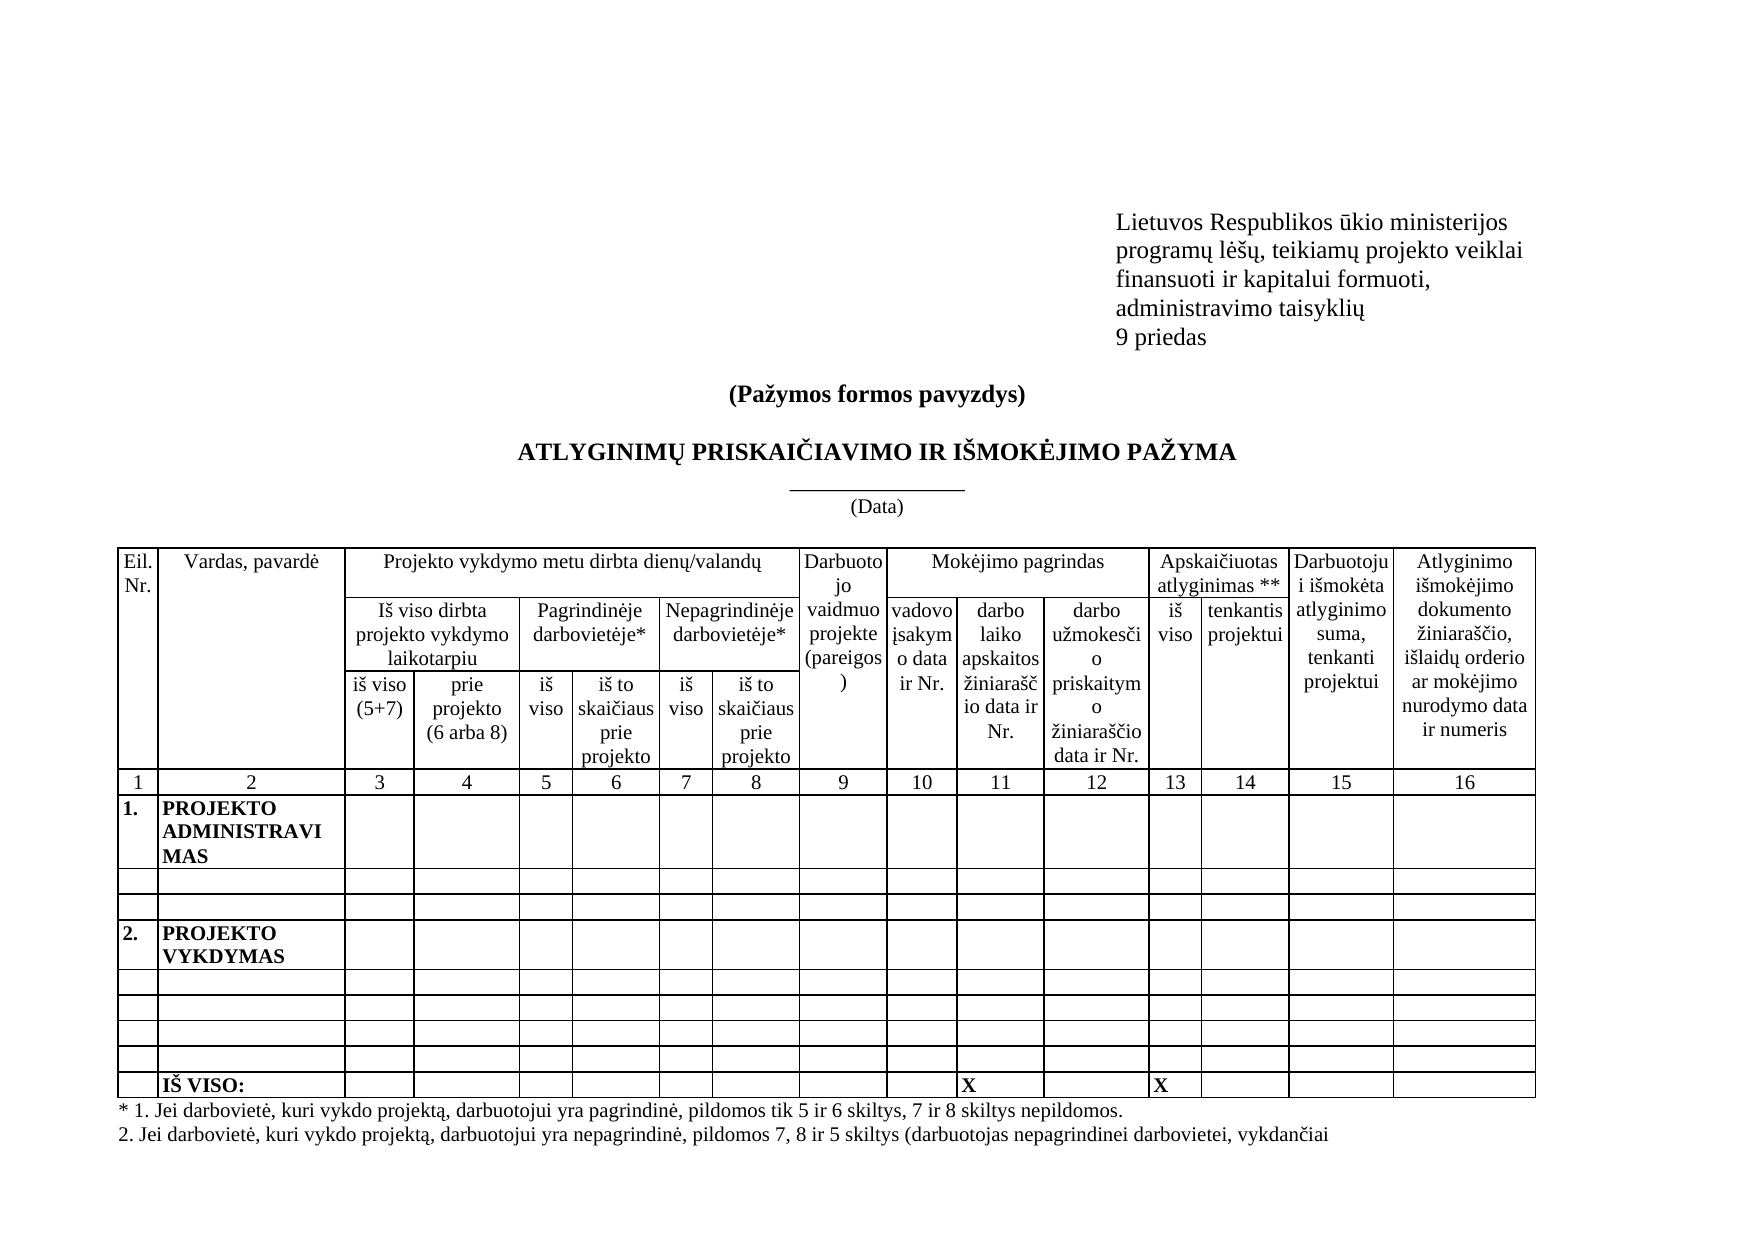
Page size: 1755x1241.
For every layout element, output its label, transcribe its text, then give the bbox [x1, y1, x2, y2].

table_cell [1290, 869, 1393, 893]
table_cell 14 [1202, 770, 1288, 794]
table_cell [660, 1073, 712, 1097]
table_cell [415, 921, 519, 968]
text 2. Jei darbovietė, kuri vykdo projektą, darbuotojui yra nepagrindinė, pildomos 7, 8 ir 5 skiltys (darbuotojas nepagrindinei darbovietei, vykdančiai [118, 1122, 1636, 1146]
table_cell PROJEKTO VYKDYMAS [159, 921, 344, 968]
table_cell 8 [713, 770, 799, 794]
table_header Apskaičiuotas atlyginimas ** [1150, 549, 1288, 597]
table_cell [573, 796, 659, 868]
table_cell [958, 970, 1043, 994]
table_cell [888, 996, 956, 1020]
table_cell Iš viso dirbta projekto vykdymo laikotarpiu [346, 598, 519, 670]
table_cell [520, 796, 572, 868]
table_cell [713, 996, 799, 1020]
table_cell [713, 1021, 799, 1045]
table_header Eil. Nr. [119, 549, 157, 768]
table_cell [1202, 1047, 1288, 1071]
table_cell 3 [346, 770, 413, 794]
table_cell [1290, 1073, 1393, 1097]
table_cell [1150, 1047, 1201, 1071]
table_cell [958, 869, 1043, 893]
table_cell [958, 796, 1043, 868]
table_cell [1290, 895, 1393, 919]
table_cell [520, 921, 572, 968]
table_cell [346, 895, 413, 919]
table_cell [800, 895, 886, 919]
table_cell 15 [1290, 770, 1393, 794]
table_cell [958, 895, 1043, 919]
table_cell [660, 1047, 712, 1071]
table_cell [1202, 1073, 1288, 1097]
table_cell 16 [1394, 770, 1535, 794]
table_cell iš to skaičiaus prie projekto [573, 672, 659, 768]
table_cell [1394, 869, 1535, 893]
table_cell [1202, 1021, 1288, 1045]
table_cell [800, 1073, 886, 1097]
table_cell [1045, 1073, 1148, 1097]
table_cell [415, 996, 519, 1020]
table_cell [1150, 1021, 1201, 1045]
table_cell [660, 970, 712, 994]
table_cell darbo užmokesčio priskaitymo žiniaraščio data ir Nr. [1045, 598, 1148, 768]
table_cell [800, 996, 886, 1020]
table_cell [958, 996, 1043, 1020]
table_header Vardas, pavardė [159, 549, 344, 768]
table_cell [1150, 970, 1201, 994]
table_cell [1045, 970, 1148, 994]
table_cell [1045, 869, 1148, 893]
text * 1. Jei darbovietė, kuri vykdo projektą, darbuotojui yra pagrindinė, pildomos tik 5 ir 6 skiltys, 7 ir 8 skiltys nepildomos. [118, 1098, 1636, 1122]
table_cell [660, 895, 712, 919]
table_cell [520, 1047, 572, 1071]
table_cell [660, 996, 712, 1020]
table_cell 10 [888, 770, 956, 794]
table_cell [660, 921, 712, 968]
table_cell [713, 1073, 799, 1097]
table_cell [346, 869, 413, 893]
table_cell [1202, 895, 1288, 919]
table_cell [1394, 1047, 1535, 1071]
table_cell [958, 1021, 1043, 1045]
table_cell [800, 921, 886, 968]
table_cell vadovo įsakymo data ir Nr. [888, 598, 956, 768]
table_cell [573, 970, 659, 994]
table_cell [1394, 921, 1535, 968]
table_cell [1202, 921, 1288, 968]
table_cell [888, 869, 956, 893]
table_cell [800, 1047, 886, 1071]
table_cell iš viso [1150, 598, 1201, 768]
table_cell [660, 1021, 712, 1045]
text (Data) [118, 494, 1636, 518]
table_cell [1202, 796, 1288, 868]
text administravimo taisyklių [118, 293, 1636, 322]
table_cell [888, 1021, 956, 1045]
table_cell [346, 921, 413, 968]
table_cell [1290, 1047, 1393, 1071]
text programų lėšų, teikiamų projekto veiklai [118, 235, 1636, 264]
table_cell Nepagrindinėje darbovietėje* [660, 598, 799, 670]
table_cell [1290, 1021, 1393, 1045]
table_cell [346, 796, 413, 868]
table_cell [573, 996, 659, 1020]
table_cell [119, 1047, 157, 1071]
table_cell [713, 970, 799, 994]
table_cell [159, 1047, 344, 1071]
table_cell [1394, 895, 1535, 919]
table_cell [1045, 895, 1148, 919]
table_header Projekto vykdymo metu dirbta dienų/valandų [346, 549, 799, 597]
table_cell tenkantis projektui [1202, 598, 1288, 768]
table_cell [415, 869, 519, 893]
table_cell [1045, 1047, 1148, 1071]
table_cell [520, 1073, 572, 1097]
table_cell [800, 970, 886, 994]
table_cell [1202, 970, 1288, 994]
table_cell [159, 996, 344, 1020]
table_cell 7 [660, 770, 712, 794]
table_cell [1394, 796, 1535, 868]
table_cell [1150, 921, 1201, 968]
table_cell [713, 1047, 799, 1071]
table_cell [159, 1021, 344, 1045]
table_cell [1202, 996, 1288, 1020]
table_cell [958, 1047, 1043, 1071]
table_cell [573, 1073, 659, 1097]
table_cell 9 [800, 770, 886, 794]
table_cell 2 [159, 770, 344, 794]
table_cell [888, 970, 956, 994]
table_cell [800, 796, 886, 868]
table_cell [1150, 869, 1201, 893]
table_header Mokėjimo pagrindas [888, 549, 1148, 597]
table_cell [713, 921, 799, 968]
text Lietuvos Respublikos ūkio ministerijos [118, 207, 1636, 235]
table_cell X [958, 1073, 1043, 1097]
table_cell [660, 796, 712, 868]
table_cell 11 [958, 770, 1043, 794]
table_cell [713, 895, 799, 919]
table_cell [415, 1073, 519, 1097]
table_cell [1045, 921, 1148, 968]
table_cell [1290, 921, 1393, 968]
table_cell 13 [1150, 770, 1201, 794]
table_cell [888, 921, 956, 968]
text finansuoti ir kapitalui formuoti, [118, 264, 1636, 293]
table_cell IŠ VISO: [159, 1073, 344, 1097]
table_cell iš viso [660, 672, 712, 768]
table_cell [119, 869, 157, 893]
table_cell [159, 970, 344, 994]
table_cell 1 [119, 770, 157, 794]
table_cell 5 [520, 770, 572, 794]
table_cell 6 [573, 770, 659, 794]
table_cell [888, 1073, 956, 1097]
table_cell [415, 895, 519, 919]
table_cell [119, 970, 157, 994]
table_cell [713, 796, 799, 868]
table_cell [415, 796, 519, 868]
table_cell iš viso (5+7) [346, 672, 413, 768]
table_cell iš to skaičiaus prie projekto [713, 672, 799, 768]
table_cell [520, 895, 572, 919]
table_header Darbuotojui išmokėta atlyginimo suma, tenkanti projektui [1290, 549, 1393, 768]
table_cell [573, 1047, 659, 1071]
table_cell [1394, 996, 1535, 1020]
text 9 priedas [118, 322, 1636, 350]
table_cell [1150, 796, 1201, 868]
table_cell [119, 1073, 157, 1097]
table_cell [660, 869, 712, 893]
table_cell [346, 1047, 413, 1071]
table_cell PROJEKTO ADMINISTRAVIMAS [159, 796, 344, 868]
table_cell [119, 1021, 157, 1045]
table_cell 12 [1045, 770, 1148, 794]
table_cell [713, 869, 799, 893]
table_cell iš viso [520, 672, 572, 768]
table_cell [520, 996, 572, 1020]
table_cell Pagrindinėje darbovietėje* [520, 598, 659, 670]
table_cell [520, 869, 572, 893]
table_header Atlyginimo išmokėjimo dokumento žiniaraščio, išlaidų orderio ar mokėjimo nurodymo data ir numeris [1394, 549, 1535, 768]
table_cell [1045, 796, 1148, 868]
table_cell [573, 921, 659, 968]
table_cell 4 [415, 770, 519, 794]
table_cell [119, 996, 157, 1020]
table_cell [159, 895, 344, 919]
table_cell [888, 796, 956, 868]
table_cell [1290, 970, 1393, 994]
table_cell [958, 921, 1043, 968]
table_cell [1290, 996, 1393, 1020]
table_cell [1150, 996, 1201, 1020]
table_cell [1202, 869, 1288, 893]
table_cell [520, 970, 572, 994]
table_cell [800, 869, 886, 893]
table_cell 2. [119, 921, 157, 968]
table_cell prie projekto (6 arba 8) [415, 672, 519, 768]
table_cell [415, 1047, 519, 1071]
table_cell [1394, 1073, 1535, 1097]
table_cell [415, 970, 519, 994]
table_cell [573, 895, 659, 919]
table_cell 1. [119, 796, 157, 868]
table_cell [520, 1021, 572, 1045]
text ______________ [118, 465, 1636, 494]
table_cell [888, 895, 956, 919]
table_cell [346, 1021, 413, 1045]
text (Pažymos formos pavyzdys) [118, 379, 1636, 408]
table_cell [119, 895, 157, 919]
table_cell [1394, 1021, 1535, 1045]
table_cell [573, 869, 659, 893]
table_cell [346, 996, 413, 1020]
table_cell [415, 1021, 519, 1045]
table_header Darbuotojo vaidmuo projekte (pareigos) [800, 549, 886, 768]
table_cell X [1150, 1073, 1201, 1097]
table_cell [573, 1021, 659, 1045]
table_cell [800, 1021, 886, 1045]
table_cell [1045, 996, 1148, 1020]
table_cell [159, 869, 344, 893]
table_cell [1045, 1021, 1148, 1045]
table_cell [346, 970, 413, 994]
table_cell [1150, 895, 1201, 919]
table_cell darbo laiko apskaitos žiniaraščio data ir Nr. [958, 598, 1043, 768]
table_cell [1394, 970, 1535, 994]
text ATLYGINIMŲ PRISKAIČIAVIMO IR IŠMOKĖJIMO PAŽYMA [118, 437, 1636, 465]
table_cell [346, 1073, 413, 1097]
table_cell [1290, 796, 1393, 868]
table_cell [888, 1047, 956, 1071]
